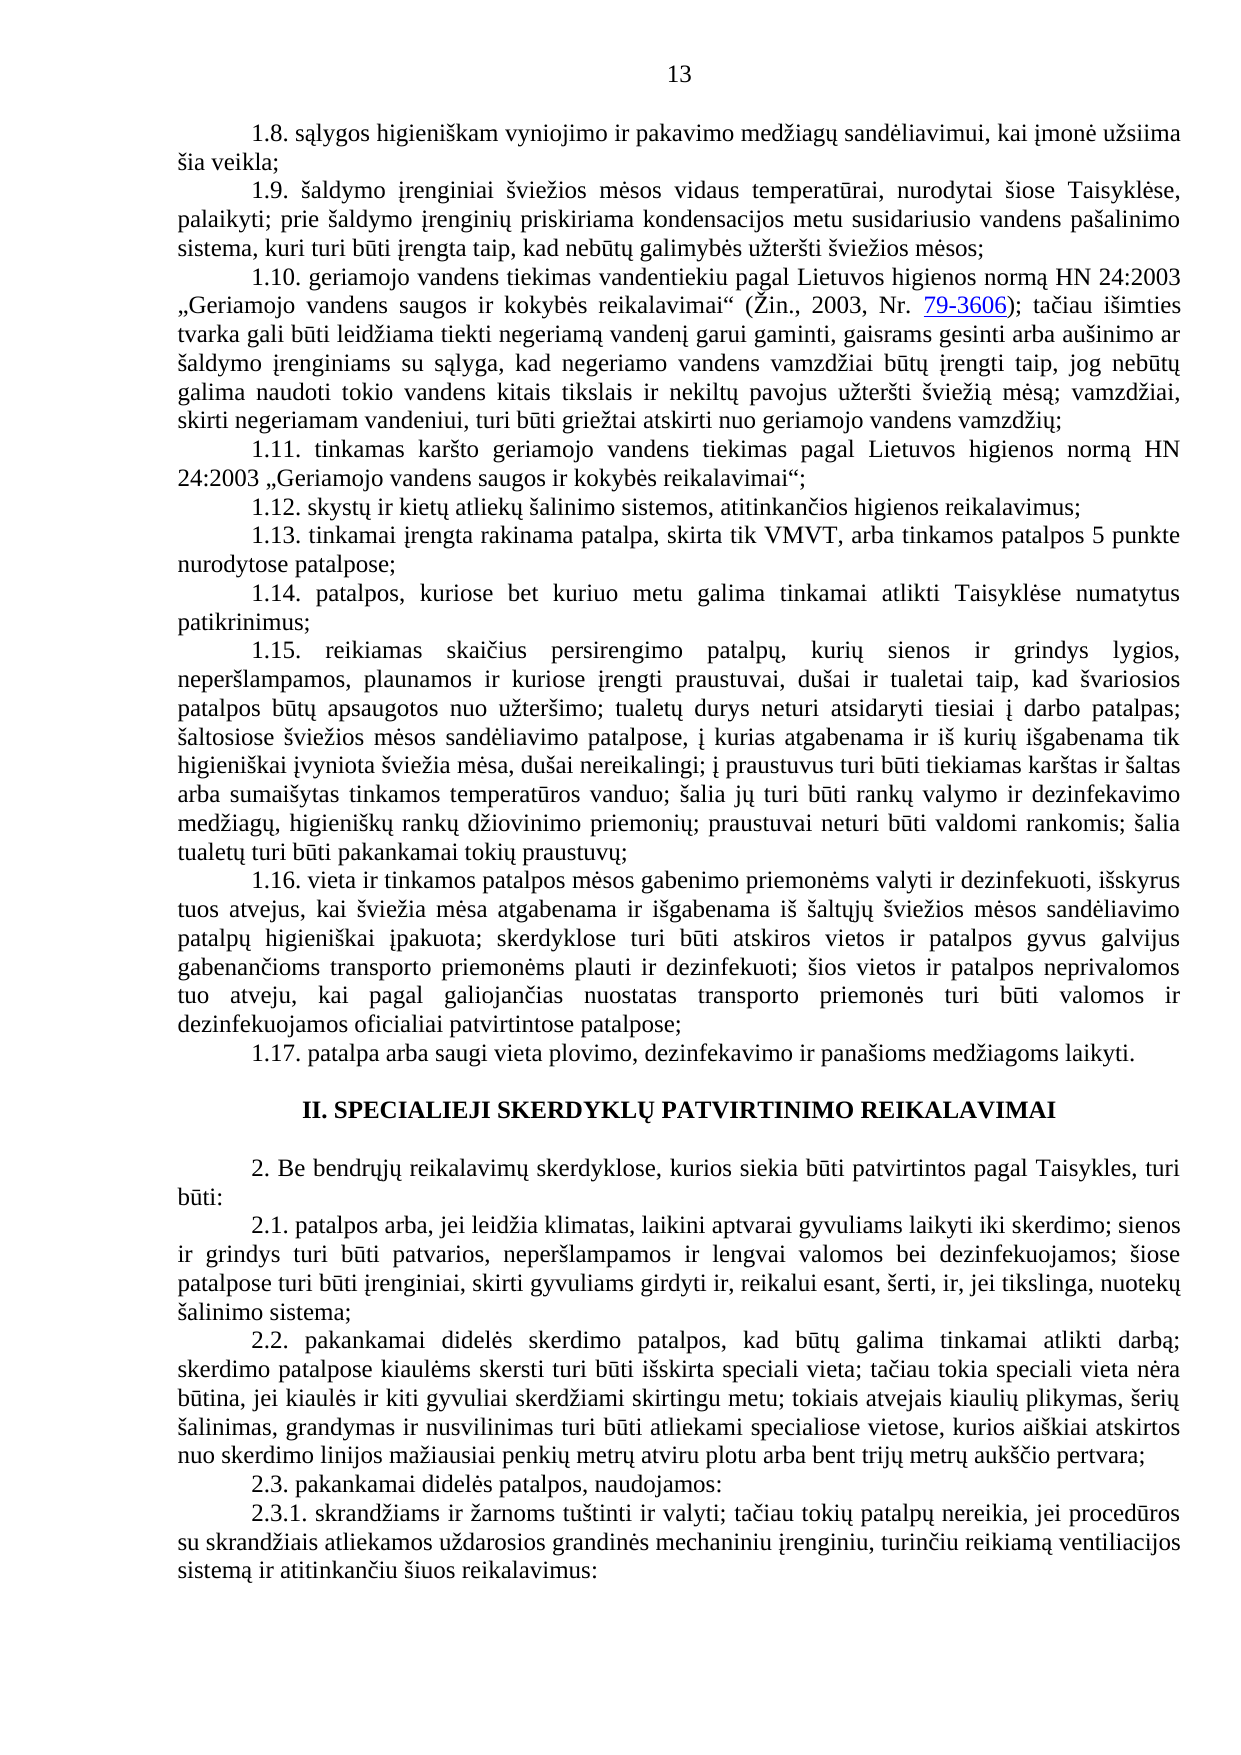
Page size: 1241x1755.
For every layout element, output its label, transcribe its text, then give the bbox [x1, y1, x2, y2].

text 2.3.1. skrandžiams ir žarnoms tuštinti ir valyti; tačiau tokių patalpų nereikia, jei procedūros su skrandžiais atliekamos uždarosios grandinės mechaniniu įrenginiu, turinčiu reikiamą ventiliacijos sistemą ir atitinkančiu šiuos reikalavimus: [177, 1498, 1181, 1584]
text 1.9. šaldymo įrenginiai šviežios mėsos vidaus temperatūrai, nurodytai šiose Taisyklėse, palaikyti; prie šaldymo įrenginių priskiriama kondensacijos metu susidariusio vandens pašalinimo sistema, kuri turi būti įrengta taip, kad nebūtų galimybės užteršti šviežios mėsos; [177, 176, 1181, 262]
text II. SPECIALIEJI SKERDYKLŲ PATVIRTINIMO REIKALAVIMAI [177, 1096, 1181, 1124]
text 2. Be bendrųjų reikalavimų skerdyklose, kurios siekia būti patvirtintos pagal Taisykles, turi būti: [177, 1153, 1181, 1211]
text 2.2. pakankamai didelės skerdimo patalpos, kad būtų galima tinkamai atlikti darbą; skerdimo patalpose kiaulėms skersti turi būti išskirta speciali vieta; tačiau tokia speciali vieta nėra būtina, jei kiaulės ir kiti gyvuliai skerdžiami skirtingu metu; tokiais atvejais kiaulių plikymas, šerių šalinimas, grandymas ir nusvilinimas turi būti atliekami specialiose vietose, kurios aiškiai atskirtos nuo skerdimo linijos mažiausiai penkių metrų atviru plotu arba bent trijų metrų aukščio pertvara; [177, 1326, 1181, 1469]
text 1.12. skystų ir kietų atliekų šalinimo sistemos, atitinkančios higienos reikalavimus; [177, 492, 1181, 521]
text 1.11. tinkamas karšto geriamojo vandens tiekimas pagal Lietuvos higienos normą HN 24:2003 „Geriamojo vandens saugos ir kokybės reikalavimai“; [177, 434, 1181, 492]
text 1.8. sąlygos higieniškam vyniojimo ir pakavimo medžiagų sandėliavimui, kai įmonė užsiima šia veikla; [177, 118, 1181, 176]
text 1.14. patalpos, kuriose bet kuriuo metu galima tinkamai atlikti Taisyklėse numatytus patikrinimus; [177, 578, 1181, 636]
text 2.1. patalpos arba, jei leidžia klimatas, laikini aptvarai gyvuliams laikyti iki skerdimo; sienos ir grindys turi būti patvarios, neperšlampamos ir lengvai valomos bei dezinfekuojamos; šiose patalpose turi būti įrenginiai, skirti gyvuliams girdyti ir, reikalui esant, šerti, ir, jei tikslinga, nuotekų šalinimo sistema; [177, 1211, 1181, 1326]
text 1.13. tinkamai įrengta rakinama patalpa, skirta tik VMVT, arba tinkamos patalpos 5 punkte nurodytose patalpose; [177, 521, 1181, 578]
text 1.10. geriamojo vandens tiekimas vandentiekiu pagal Lietuvos higienos normą HN 24:2003 „Geriamojo vandens saugos ir kokybės reikalavimai“ (Žin., 2003, Nr. 79-3606); tačiau išimties tvarka gali būti leidžiama tiekti negeriamą vandenį garui gaminti, gaisrams gesinti arba aušinimo ar šaldymo įrenginiams su sąlyga, kad negeriamo vandens vamzdžiai būtų įrengti taip, jog nebūtų galima naudoti tokio vandens kitais tikslais ir nekiltų pavojus užteršti šviežią mėsą; vamzdžiai, skirti negeriamam vandeniui, turi būti griežtai atskirti nuo geriamojo vandens vamzdžių; [177, 262, 1181, 434]
text 2.3. pakankamai didelės patalpos, naudojamos: [177, 1469, 1181, 1498]
text 1.17. patalpa arba saugi vieta plovimo, dezinfekavimo ir panašioms medžiagoms laikyti. [177, 1038, 1181, 1067]
text 1.16. vieta ir tinkamos patalpos mėsos gabenimo priemonėms valyti ir dezinfekuoti, išskyrus tuos atvejus, kai šviežia mėsa atgabenama ir išgabenama iš šaltųjų šviežios mėsos sandėliavimo patalpų higieniškai įpakuota; skerdyklose turi būti atskiros vietos ir patalpos gyvus galvijus gabenančioms transporto priemonėms plauti ir dezinfekuoti; šios vietos ir patalpos neprivalomos tuo atveju, kai pagal galiojančias nuostatas transporto priemonės turi būti valomos ir dezinfekuojamos oficialiai patvirtintose patalpose; [177, 866, 1181, 1038]
text 1.15. reikiamas skaičius persirengimo patalpų, kurių sienos ir grindys lygios, neperšlampamos, plaunamos ir kuriose įrengti praustuvai, dušai ir tualetai taip, kad švariosios patalpos būtų apsaugotos nuo užteršimo; tualetų durys neturi atsidaryti tiesiai į darbo patalpas; šaltosiose šviežios mėsos sandėliavimo patalpose, į kurias atgabenama ir iš kurių išgabenama tik higieniškai įvyniota šviežia mėsa, dušai nereikalingi; į praustuvus turi būti tiekiamas karštas ir šaltas arba sumaišytas tinkamos temperatūros vanduo; šalia jų turi būti rankų valymo ir dezinfekavimo medžiagų, higieniškų rankų džiovinimo priemonių; praustuvai neturi būti valdomi rankomis; šalia tualetų turi būti pakankamai tokių praustuvų; [177, 636, 1181, 866]
